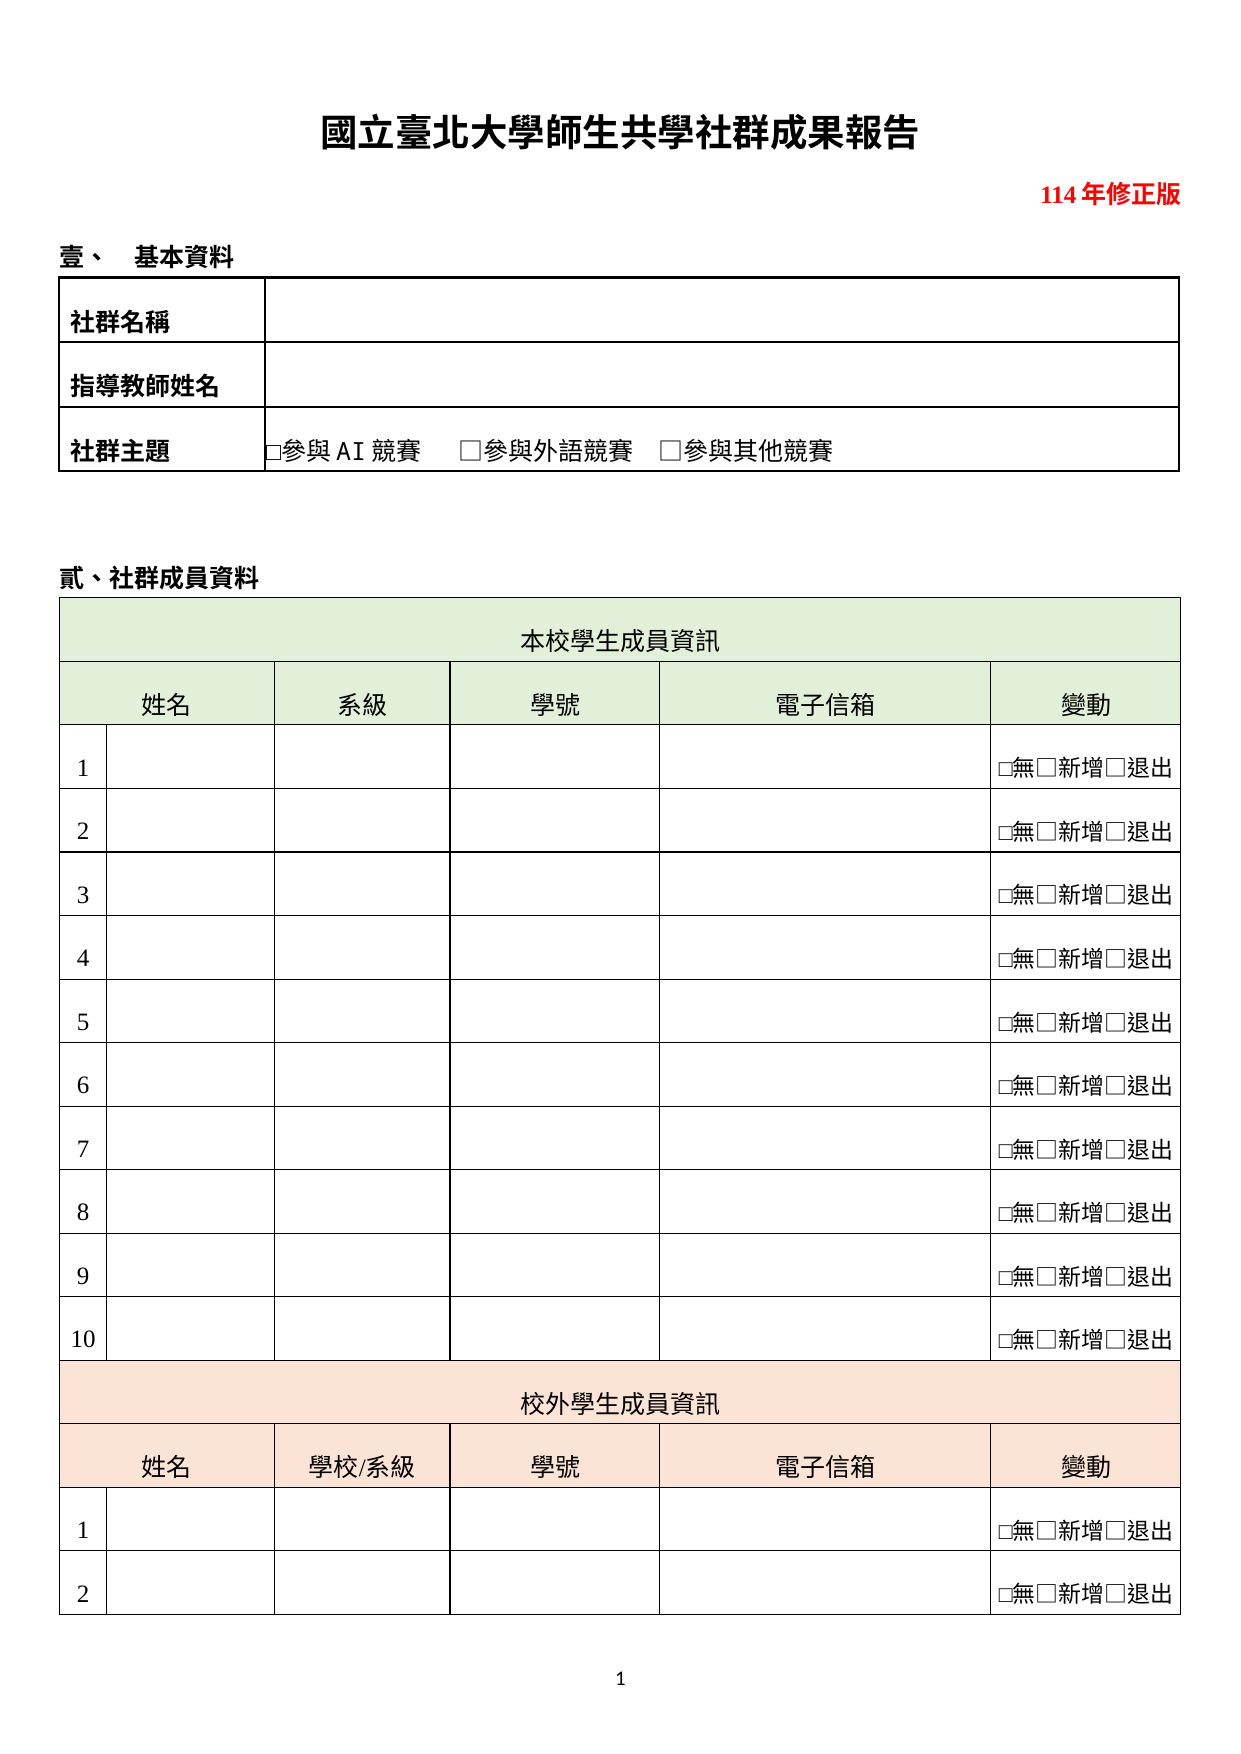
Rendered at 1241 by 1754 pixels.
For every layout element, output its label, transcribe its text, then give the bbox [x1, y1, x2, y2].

table_cell [107, 725, 274, 788]
table_cell □無□新增□退出 [991, 725, 1180, 788]
table_cell [451, 1551, 659, 1614]
text 貳、社群成員資料 [59, 535, 1181, 597]
table_cell 變動 [991, 1424, 1180, 1487]
table_cell [451, 1488, 659, 1550]
table_cell [107, 1234, 274, 1296]
table_cell [275, 789, 449, 851]
table_cell [107, 916, 274, 978]
table_cell 10 [60, 1297, 106, 1360]
table_cell [275, 1170, 449, 1233]
table_cell [451, 1170, 659, 1233]
table_cell 電子信箱 [660, 1424, 990, 1487]
table_header [266, 279, 1178, 341]
table_cell [660, 1234, 990, 1296]
table_cell □無□新增□退出 [991, 853, 1180, 915]
table_cell [660, 853, 990, 915]
table_cell 指導教師姓名 [60, 343, 264, 406]
table_cell [275, 1107, 449, 1169]
table_cell [660, 789, 990, 851]
table_cell [451, 1234, 659, 1296]
table_cell □無□新增□退出 [991, 1551, 1180, 1614]
table_cell □無□新增□退出 [991, 1107, 1180, 1169]
table_cell [107, 1107, 274, 1169]
table_cell [266, 343, 1178, 406]
table_cell [451, 853, 659, 915]
table_cell [660, 725, 990, 788]
table_cell 5 [60, 980, 106, 1042]
table_cell [660, 1107, 990, 1169]
table_cell 7 [60, 1107, 106, 1169]
table_cell [107, 1170, 274, 1233]
table_cell [275, 980, 449, 1042]
table_cell [107, 980, 274, 1042]
table_cell [107, 1488, 274, 1550]
table_cell 姓名 [60, 1424, 274, 1487]
table_cell 2 [60, 1551, 106, 1614]
table_header 社群名稱 [60, 279, 264, 341]
table_cell [660, 1297, 990, 1360]
table_cell 校外學生成員資訊 [60, 1361, 1180, 1423]
table_cell 9 [60, 1234, 106, 1296]
list 基本資料 [59, 214, 1181, 276]
table_cell 3 [60, 853, 106, 915]
table_cell [451, 1297, 659, 1360]
table_cell [660, 916, 990, 978]
table_cell [451, 1107, 659, 1169]
table_cell 學校/系級 [275, 1424, 449, 1487]
table_cell [275, 1043, 449, 1106]
table_cell 變動 [991, 662, 1180, 724]
table_cell 2 [60, 789, 106, 851]
table_cell □無□新增□退出 [991, 1043, 1180, 1106]
table_cell □無□新增□退出 [991, 1297, 1180, 1360]
table_cell □無□新增□退出 [991, 1170, 1180, 1233]
table_cell 1 [60, 725, 106, 788]
table_cell [107, 1297, 274, 1360]
table_cell [660, 1551, 990, 1614]
text 114年修正版 [59, 151, 1181, 214]
table_cell [660, 1043, 990, 1106]
table_cell □無□新增□退出 [991, 1234, 1180, 1296]
table_cell □無□新增□退出 [991, 789, 1180, 851]
table_cell [451, 1043, 659, 1106]
table_cell □無□新增□退出 [991, 916, 1180, 978]
table_cell 6 [60, 1043, 106, 1106]
table_cell [107, 1551, 274, 1614]
table_cell [275, 725, 449, 788]
table_cell [275, 1297, 449, 1360]
table_cell [275, 1488, 449, 1550]
text 國立臺北大學師生共學社群成果報告 [59, 89, 1181, 151]
table_cell [107, 853, 274, 915]
table_cell [660, 1170, 990, 1233]
table_cell [451, 789, 659, 851]
table_cell 電子信箱 [660, 662, 990, 724]
table_cell 4 [60, 916, 106, 978]
table_cell [451, 980, 659, 1042]
table_cell □無□新增□退出 [991, 1488, 1180, 1550]
table_cell 社群主題 [60, 408, 264, 470]
table_cell [451, 725, 659, 788]
table_cell [107, 789, 274, 851]
table_cell [451, 916, 659, 978]
table_cell 學號 [451, 1424, 659, 1487]
table_header 本校學生成員資訊 [60, 598, 1180, 661]
table_cell 8 [60, 1170, 106, 1233]
table_cell [275, 853, 449, 915]
table_cell [660, 980, 990, 1042]
table_cell □參與AI競賽 □參與外語競賽 □參與其他競賽 [266, 408, 1178, 470]
table_cell 學號 [451, 662, 659, 724]
table_cell □無□新增□退出 [991, 980, 1180, 1042]
table_cell [107, 1043, 274, 1106]
table_cell 1 [60, 1488, 106, 1550]
table_cell [275, 1234, 449, 1296]
table_cell [275, 1551, 449, 1614]
table_cell 系級 [275, 662, 449, 724]
table_cell [660, 1488, 990, 1550]
table_cell 姓名 [60, 662, 274, 724]
table_cell [275, 916, 449, 978]
